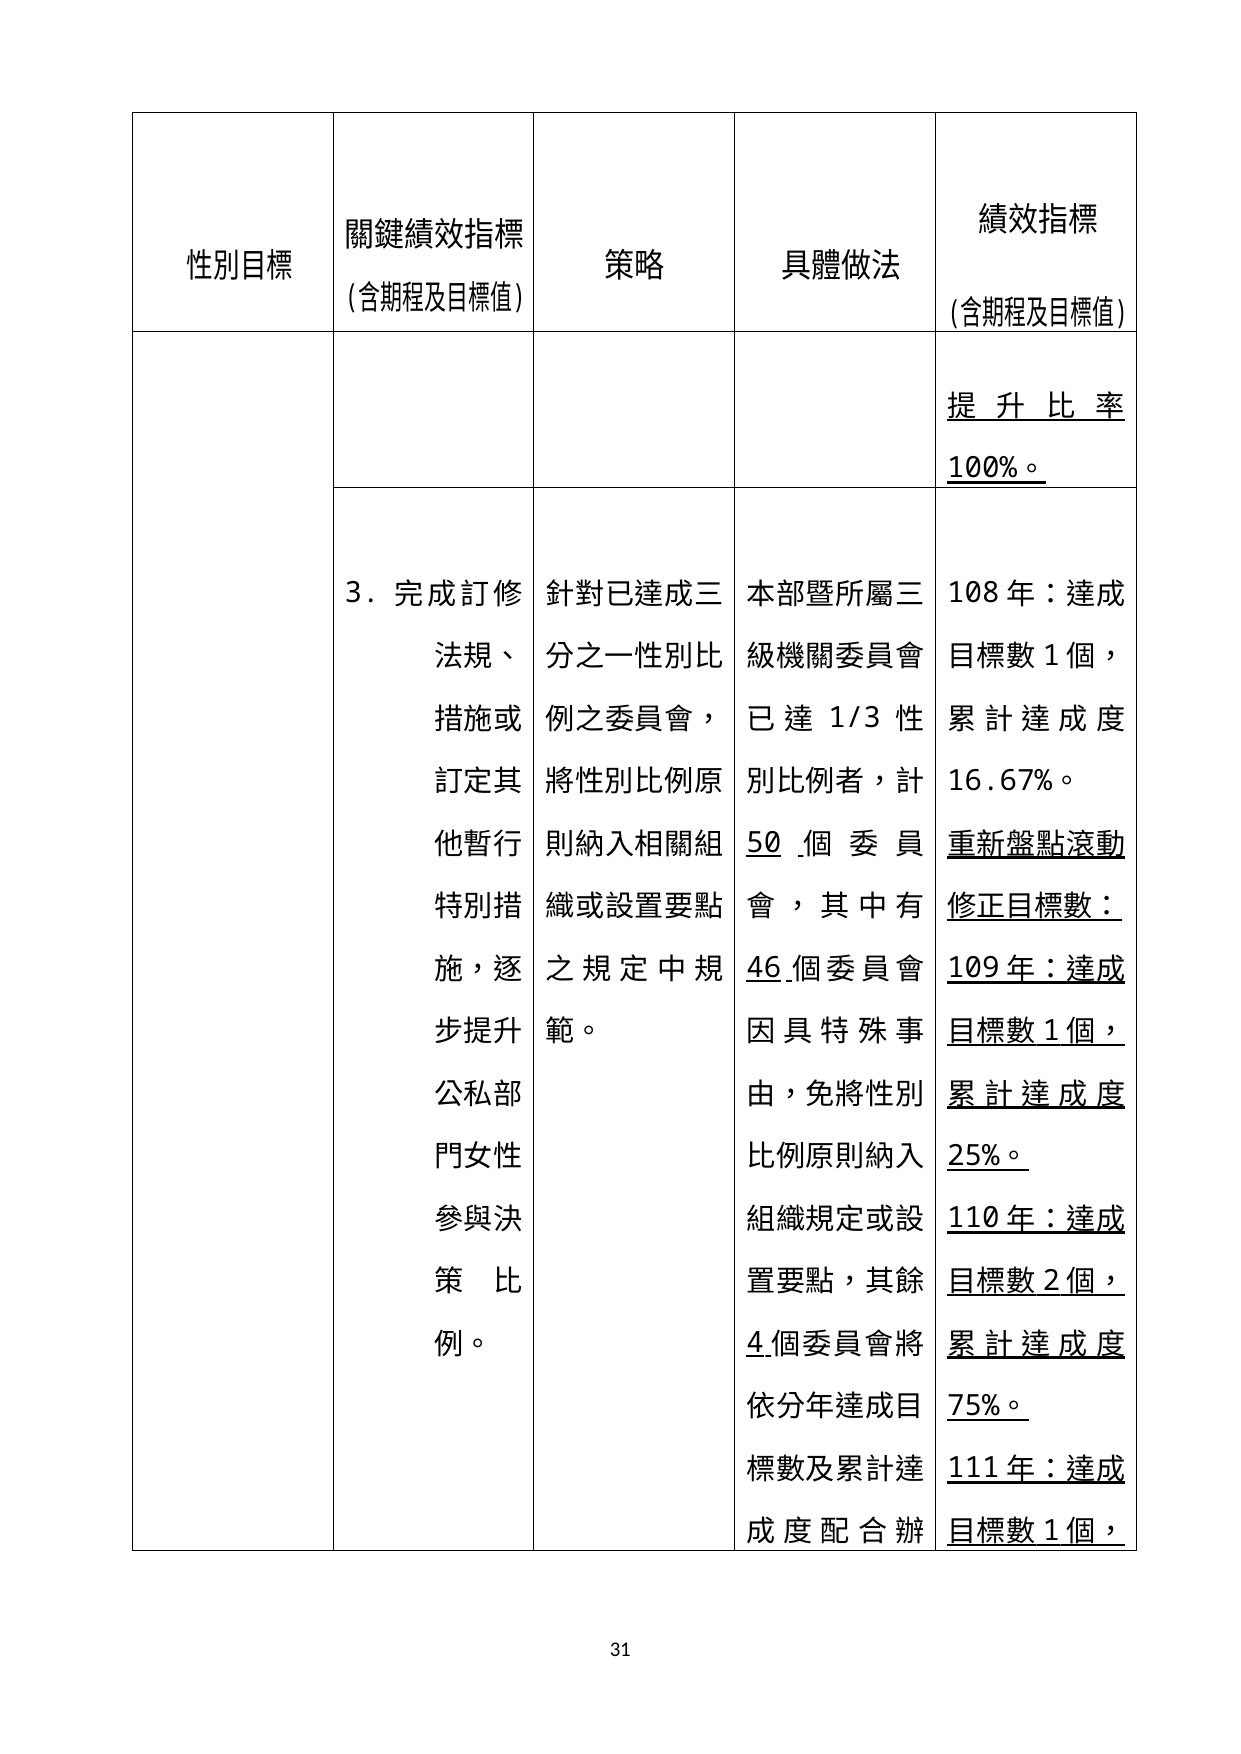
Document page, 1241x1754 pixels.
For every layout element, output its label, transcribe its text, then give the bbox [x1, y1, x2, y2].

table_cell 針對已達成三分之一性別比例之委員會，將性別比例原則納入相關組織或設置要點之規定中規範。 [534, 488, 734, 1550]
table_header 績效指標 (含期程及目標值) [936, 113, 1136, 331]
table_cell 完成訂修法規、措施或訂定其他暫行特別措施，逐步提升公私部門女性參與決策比例。 [334, 488, 533, 1550]
table_cell [334, 332, 533, 487]
table_header 策略 [534, 113, 734, 331]
table_cell 本部暨所屬三級機關委員會已達1/3性別比例者，計50個委員會，其中有46個委員會因具特殊事由，免將性別比例原則納入組織規定或設置要點，其餘4個委員會將依分年達成目標數及累計達成度配合辦 [735, 488, 935, 1550]
table_cell [534, 332, 734, 487]
table_cell [133, 332, 333, 1550]
table_header 關鍵績效指標(含期程及目標值) [334, 113, 533, 331]
table_cell [735, 332, 935, 487]
table_header 具體做法 [735, 113, 935, 331]
table_cell 提升比率100%。 [936, 332, 1136, 487]
table_cell 108年：達成目標數1個，累計達成度16.67%。 重新盤點滾動修正目標數： 109年：達成目標數1個，累計達成度25%。 110年：達成目標數2個，累計達成度75%。 111年：達成目標數1個， [936, 488, 1136, 1550]
table_header 性別目標 [133, 113, 333, 331]
